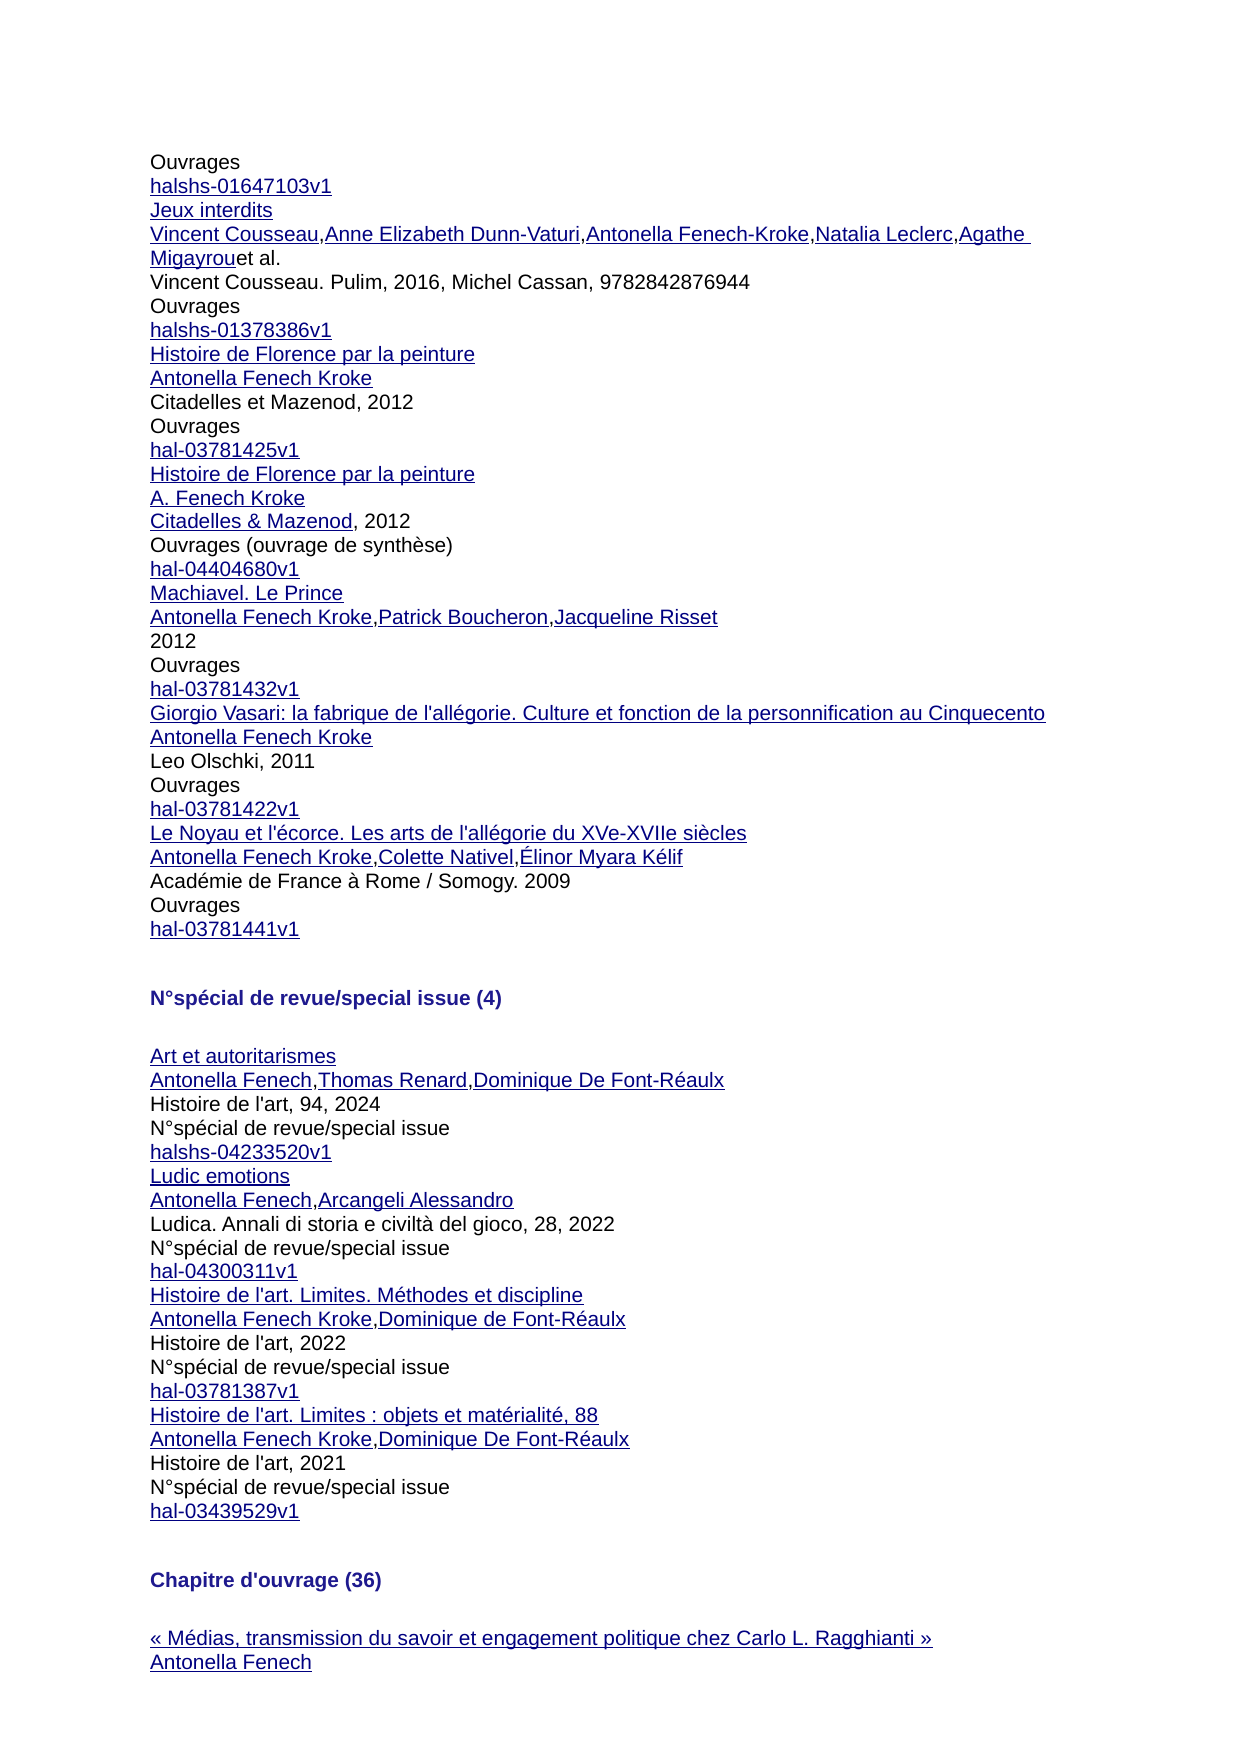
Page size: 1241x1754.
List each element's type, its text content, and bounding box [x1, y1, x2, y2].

table_cell Histoire de Florence par la peinture Antonella Fenech Kroke Citadelles et Mazenod, 2012 Ouvrages hal-03781425v1 [150, 342, 1090, 461]
table_header Art et autoritarismes Antonella Fenech,Thomas Renard,Dominique De Font-Réaulx Histoire de l'art, 94, 2024 N°spécial de revue/special issue halshs-04233520v1 [150, 1044, 1090, 1163]
table_cell Histoire de Florence par la peinture A. Fenech Kroke Citadelles & Mazenod, 2012 Ouvrages (ouvrage de synthèse) hal-04404680v1 [150, 461, 1090, 581]
table_cell Histoire de l'art. Limites : objets et matérialité, 88 Antonella Fenech Kroke,Dominique De Font-Réaulx Histoire de l'art, 2021 N°spécial de revue/special issue hal-03439529v1 [150, 1403, 1090, 1523]
table_cell Giorgio Vasari: la fabrique de l'allégorie. Culture et fonction de la personnification au Cinquecento Antonella Fenech Kroke Leo Olschki, 2011 Ouvrages hal-03781422v1 [150, 701, 1090, 821]
table_header « Médias, transmission du savoir et engagement politique chez Carlo L. Ragghianti » Antonella Fenech [150, 1626, 1090, 1674]
table_cell Le Noyau et l'écorce. Les arts de l'allégorie du XVe-XVIIe siècles Antonella Fenech Kroke,Colette Nativel,Élinor Myara Kélif Académie de France à Rome / Somogy. 2009 Ouvrages hal-03781441v1 [150, 821, 1090, 941]
table_cell Jeux interdits Vincent Cousseau,Anne Elizabeth Dunn-Vaturi,Antonella Fenech-Kroke,Natalia Leclerc,Agathe Migayrouet al. Vincent Cousseau. Pulim, 2016, Michel Cassan, 9782842876944 Ouvrages halshs-01378386v1 [150, 198, 1090, 342]
table_cell Ludic emotions Antonella Fenech,Arcangeli Alessandro Ludica. Annali di storia e civiltà del gioco, 28, 2022 N°spécial de revue/special issue hal-04300311v1 [150, 1164, 1090, 1283]
table_cell Ouvrages halshs-01647103v1 [150, 150, 1090, 198]
subtitle N°spécial de revue/special issue (4) [150, 985, 1090, 1009]
table_cell Histoire de l'art. Limites. Méthodes et discipline Antonella Fenech Kroke,Dominique de Font-Réaulx Histoire de l'art, 2022 N°spécial de revue/special issue hal-03781387v1 [150, 1283, 1090, 1403]
subtitle Chapitre d'ouvrage (36) [150, 1568, 1090, 1592]
table_cell Machiavel. Le Prince Antonella Fenech Kroke,Patrick Boucheron,Jacqueline Risset 2012 Ouvrages hal-03781432v1 [150, 581, 1090, 701]
